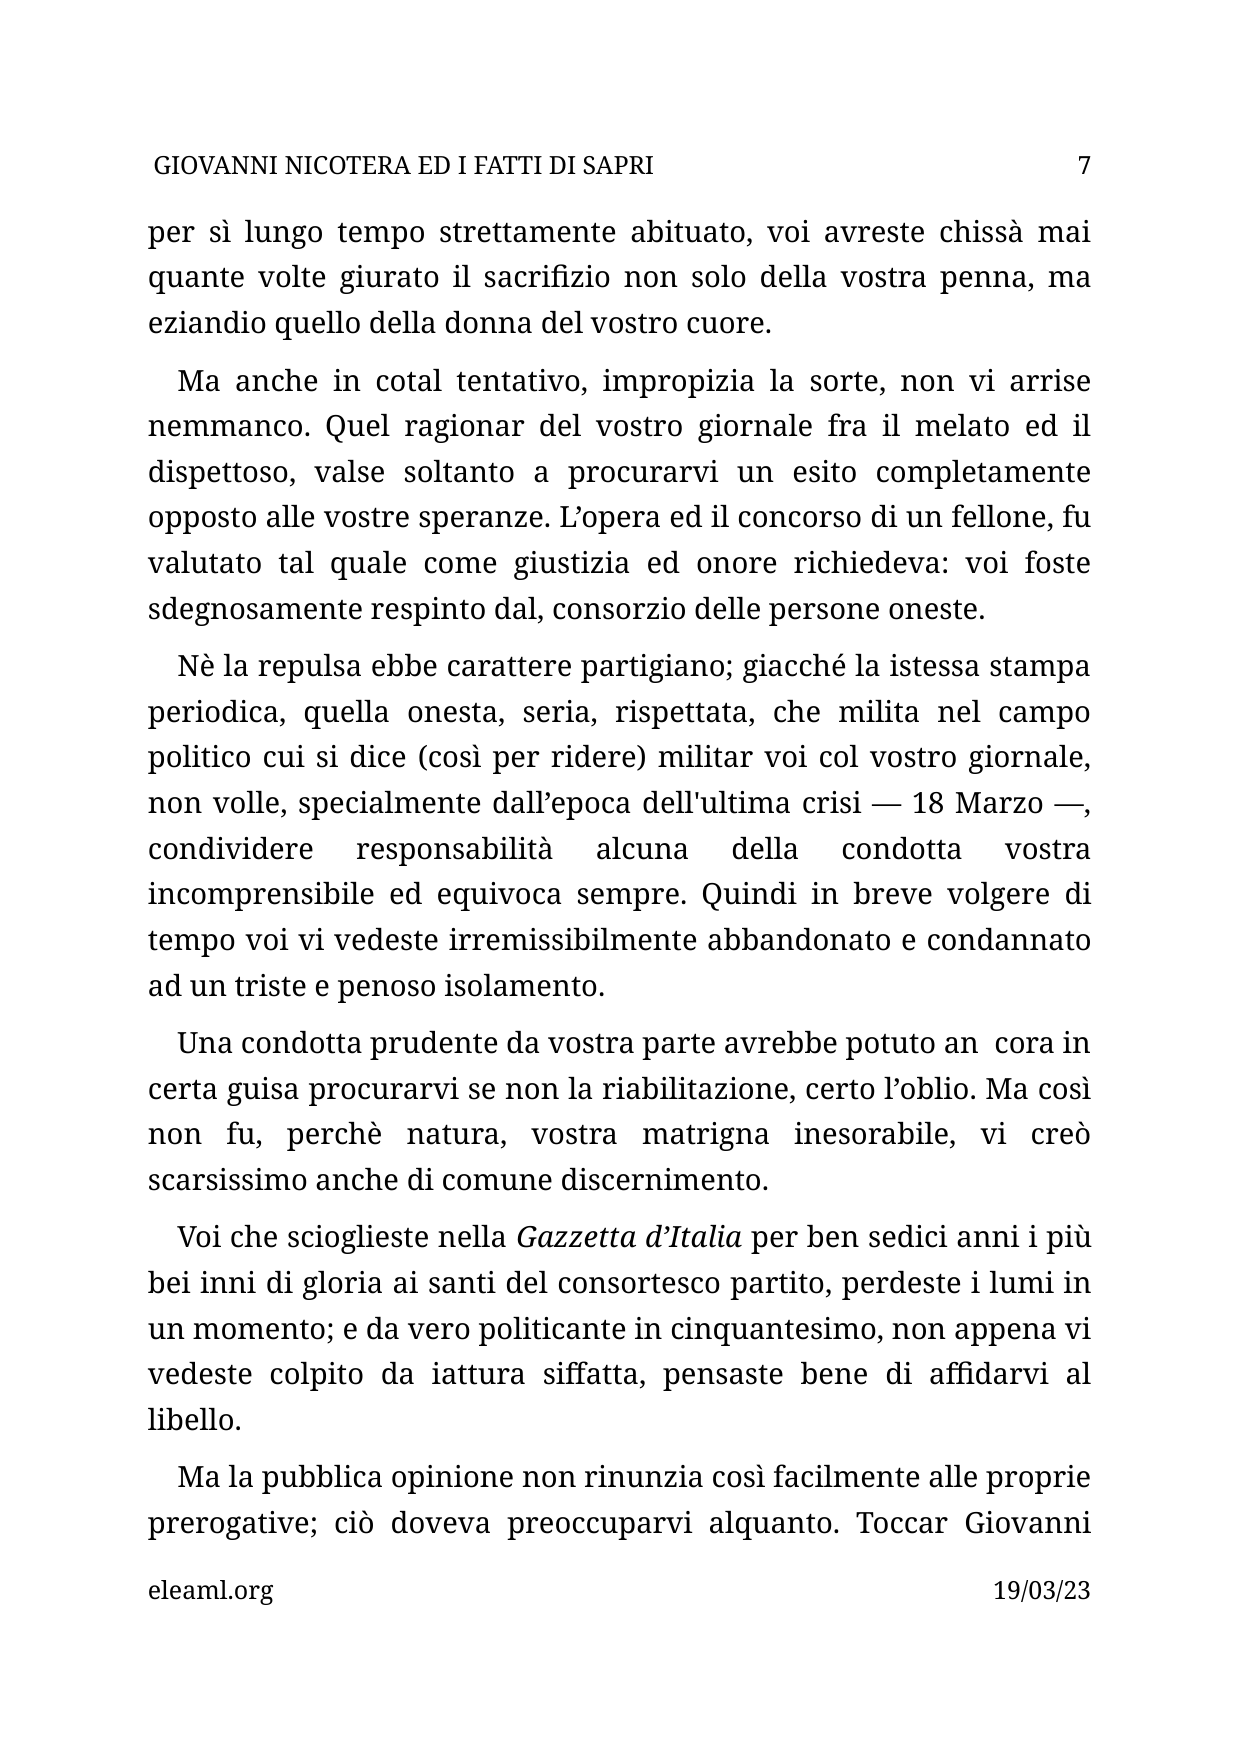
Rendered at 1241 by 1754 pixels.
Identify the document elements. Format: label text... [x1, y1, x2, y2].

text per sì lungo tempo strettamente abituato, voi avreste chissà mai quante volte giurato il sacrifizio non solo della vostra penna, ma eziandio quello della donna del vostro cuore. [148, 211, 1093, 342]
text Nè la repulsa ebbe carattere partigiano; giacché la istessa stampa periodica, quella onesta, seria, rispettata, che milita nel campo politico cui si dice (così per ridere) militar voi col vostro giornale, non volle, specialmente dall’epoca dell'ultima crisi — 18 Marzo —, condividere responsabilità alcuna della condotta vostra incomprensibile ed equivoca sempre. Quindi in breve volgere di tempo voi vi vedeste irremissibilmente abbandonato e condannato ad un triste e penoso isolamento. [148, 646, 1093, 1004]
text Ma anche in cotal tentativo, impropizia la sorte, non vi arrise nemmanco. Quel ragionar del vostro giornale fra il melato ed il dispettoso, valse soltanto a procurarvi un esito completamente opposto alle vostre speranze. L’opera ed il concorso di un fellone, fu valutato tal quale come giustizia ed onore richiedeva: voi foste sdegnosamente respinto dal, consorzio delle persone oneste. [148, 360, 1093, 628]
text Voi che scioglieste nella Gazzetta d’Italia per ben sedici anni i più bei inni di gloria ai santi del consortesco partito, perdeste i lumi in un momento; e da vero politicante in cinquantesimo, non appena vi vedeste colpito da iattura siffatta, pensaste bene di affidarvi al libello. [148, 1217, 1093, 1439]
text Ma la pubblica opinione non rinunzia così facilmente alle proprie prerogative; ciò doveva preoccuparvi alquanto. Toccar Giovanni [148, 1457, 1093, 1542]
text Una condotta prudente da vostra parte avrebbe potuto an cora in certa guisa procurarvi se non la riabilitazione, certo l’oblio. Ma così non fu, perchè natura, vostra matrigna inesorabile, vi creò scarsissimo anche di comune discernimento. [148, 1022, 1093, 1199]
